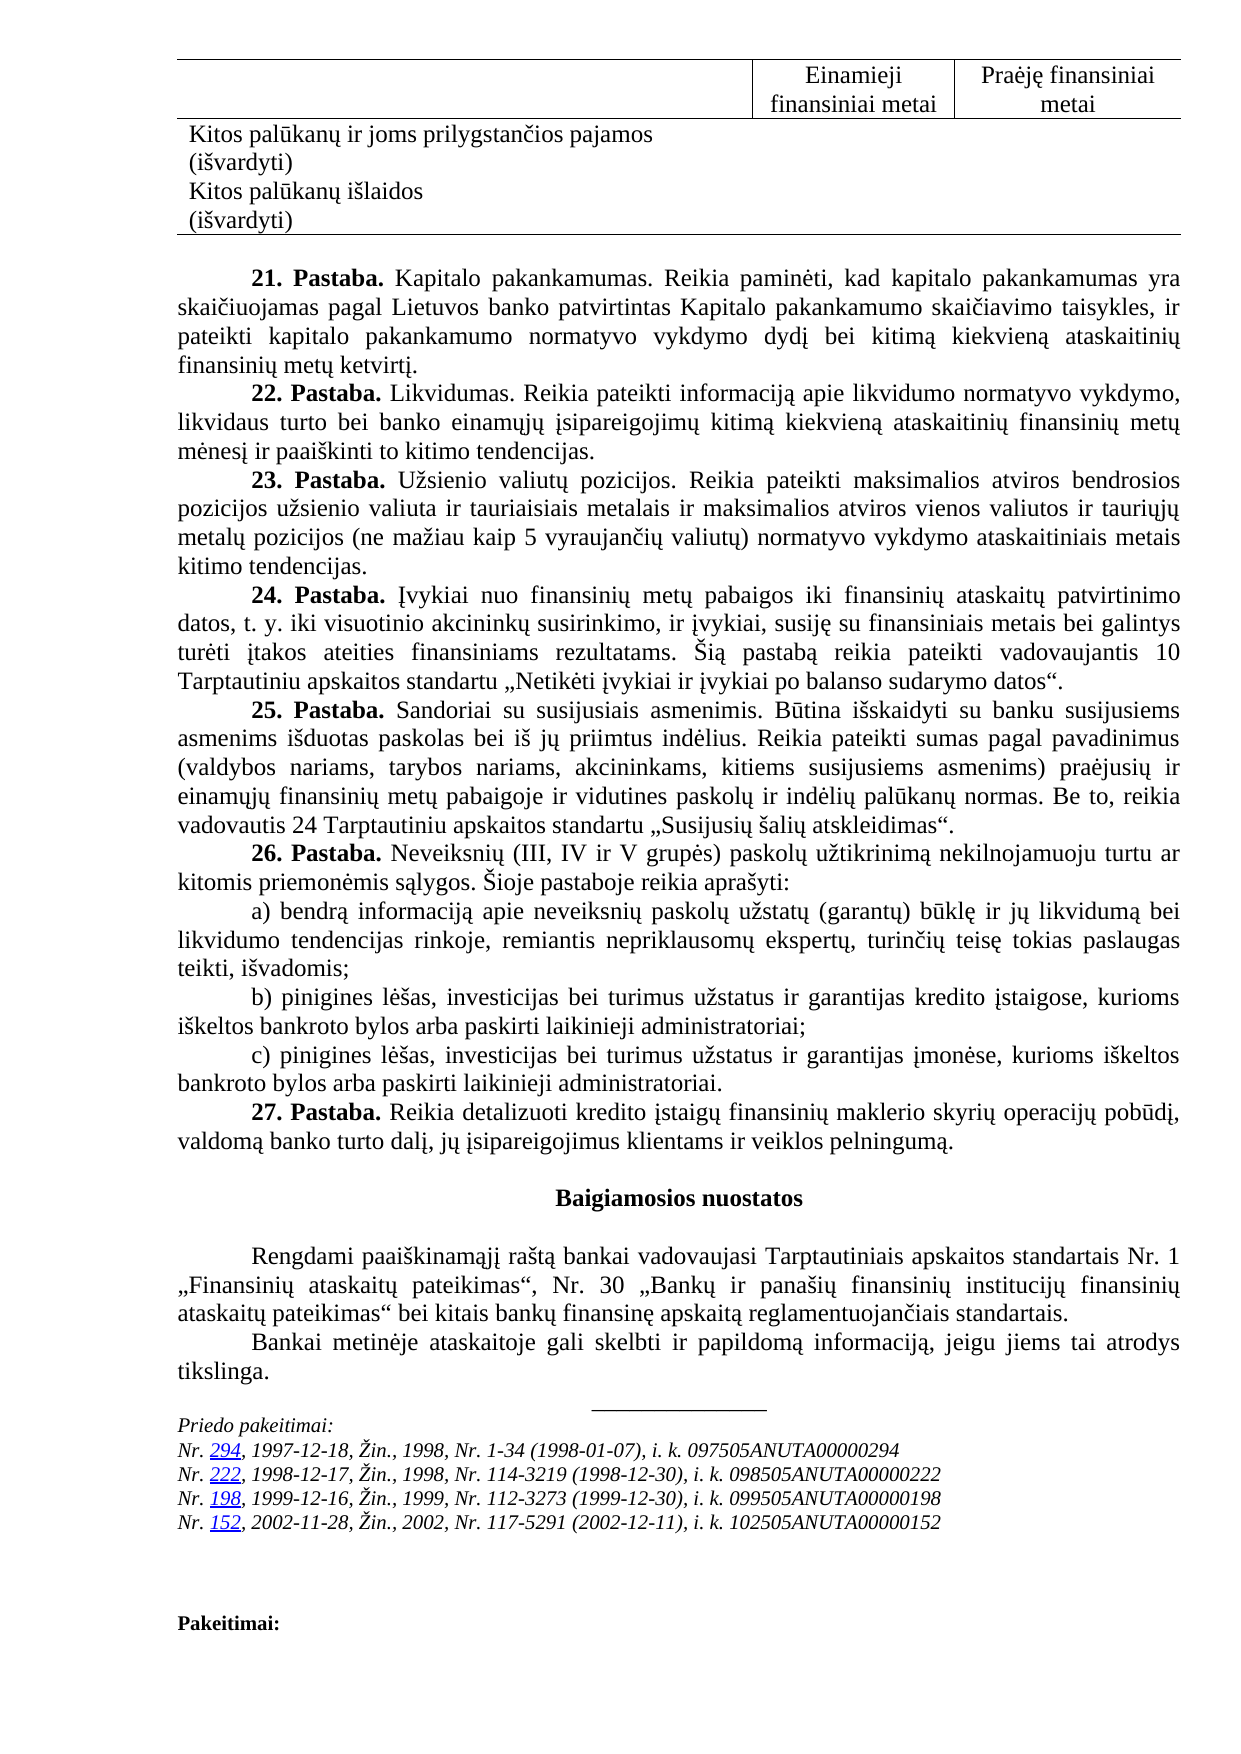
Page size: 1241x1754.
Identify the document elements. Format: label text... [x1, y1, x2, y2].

text 25. Pastaba. Sandoriai su susijusiais asmenimis. Būtina išskaidyti su banku susijusiems asmenims išduotas paskolas bei iš jų priimtus indėlius. Reikia pateikti sumas pagal pavadinimus (valdybos nariams, tarybos nariams, akcininkams, kitiems susijusiems asmenims) praėjusių ir einamųjų finansinių metų pabaigoje ir vidutines paskolų ir indėlių palūkanų normas. Be to, reikia vadovautis 24 Tarptautiniu apskaitos standartu „Susijusių šalių atskleidimas“. [177, 695, 1181, 838]
text 27. Pastaba. Reikia detalizuoti kredito įstaigų finansinių maklerio skyrių operacijų pobūdį, valdomą banko turto dalį, jų įsipareigojimus klientams ir veiklos pelningumą. [177, 1097, 1181, 1155]
text c) pinigines lėšas, investicijas bei turimus užstatus ir garantijas įmonėse, kurioms iškeltos bankroto bylos arba paskirti laikinieji administratoriai. [177, 1040, 1181, 1097]
table_cell Kitos palūkanų ir joms prilygstančios pajamos (išvardyti) Kitos palūkanų išlaidos (išvardyti) [177, 119, 1181, 234]
text Bankai metinėje ataskaitoje gali skelbti ir papildomą informaciją, jeigu jiems tai atrodys tikslinga. [177, 1327, 1181, 1385]
text Nr. 294, 1997-12-18, Žin., 1998, Nr. 1-34 (1998-01-07), i. k. 097505ANUTA00000294 [177, 1437, 1181, 1462]
table_header [177, 60, 752, 118]
text Pakeitimai: [177, 1611, 1181, 1635]
text b) pinigines lėšas, investicijas bei turimus užstatus ir garantijas kredito įstaigose, kurioms iškeltos bankroto bylos arba paskirti laikinieji administratoriai; [177, 982, 1181, 1040]
table_header Praėję finansiniai metai [955, 60, 1181, 118]
text 21. Pastaba. Kapitalo pakankamumas. Reikia paminėti, kad kapitalo pakankamumas yra skaičiuojamas pagal Lietuvos banko patvirtintas Kapitalo pakankamumo skaičiavimo taisykles, ir pateikti kapitalo pakankamumo normatyvo vykdymo dydį bei kitimą kiekvieną ataskaitinių finansinių metų ketvirtį. [177, 263, 1181, 378]
text Priedo pakeitimai: [177, 1413, 1181, 1437]
text a) bendrą informaciją apie neveiksnių paskolų užstatų (garantų) būklę ir jų likvidumą bei likvidumo tendencijas rinkoje, remiantis nepriklausomų ekspertų, turinčių teisę tokias paslaugas teikti, išvadomis; [177, 896, 1181, 982]
text Baigiamosios nuostatos [177, 1183, 1181, 1212]
text ______________ [177, 1385, 1181, 1413]
text 26. Pastaba. Neveiksnių (III, IV ir V grupės) paskolų užtikrinimą nekilnojamuoju turtu ar kitomis priemonėmis sąlygos. Šioje pastaboje reikia aprašyti: [177, 838, 1181, 896]
text Nr. 222, 1998-12-17, Žin., 1998, Nr. 114-3219 (1998-12-30), i. k. 098505ANUTA00000222 [177, 1462, 1181, 1486]
text Nr. 152, 2002-11-28, Žin., 2002, Nr. 117-5291 (2002-12-11), i. k. 102505ANUTA00000152 [177, 1510, 1181, 1534]
text Nr. 198, 1999-12-16, Žin., 1999, Nr. 112-3273 (1999-12-30), i. k. 099505ANUTA00000198 [177, 1486, 1181, 1510]
text 23. Pastaba. Užsienio valiutų pozicijos. Reikia pateikti maksimalios atviros bendrosios pozicijos užsienio valiuta ir tauriaisiais metalais ir maksimalios atviros vienos valiutos ir tauriųjų metalų pozicijos (ne mažiau kaip 5 vyraujančių valiutų) normatyvo vykdymo ataskaitiniais metais kitimo tendencijas. [177, 465, 1181, 580]
text 24. Pastaba. Įvykiai nuo finansinių metų pabaigos iki finansinių ataskaitų patvirtinimo datos, t. y. iki visuotinio akcininkų susirinkimo, ir įvykiai, susiję su finansiniais metais bei galintys turėti įtakos ateities finansiniams rezultatams. Šią pastabą reikia pateikti vadovaujantis 10 Tarptautiniu apskaitos standartu „Netikėti įvykiai ir įvykiai po balanso sudarymo datos“. [177, 580, 1181, 695]
table_header Einamieji finansiniai metai [753, 60, 954, 118]
text Rengdami paaiškinamąjį raštą bankai vadovaujasi Tarptautiniais apskaitos standartais Nr. 1 „Finansinių ataskaitų pateikimas“, Nr. 30 „Bankų ir panašių finansinių institucijų finansinių ataskaitų pateikimas“ bei kitais bankų finansinę apskaitą reglamentuojančiais standartais. [177, 1241, 1181, 1327]
text 22. Pastaba. Likvidumas. Reikia pateikti informaciją apie likvidumo normatyvo vykdymo, likvidaus turto bei banko einamųjų įsipareigojimų kitimą kiekvieną ataskaitinių finansinių metų mėnesį ir paaiškinti to kitimo tendencijas. [177, 378, 1181, 465]
